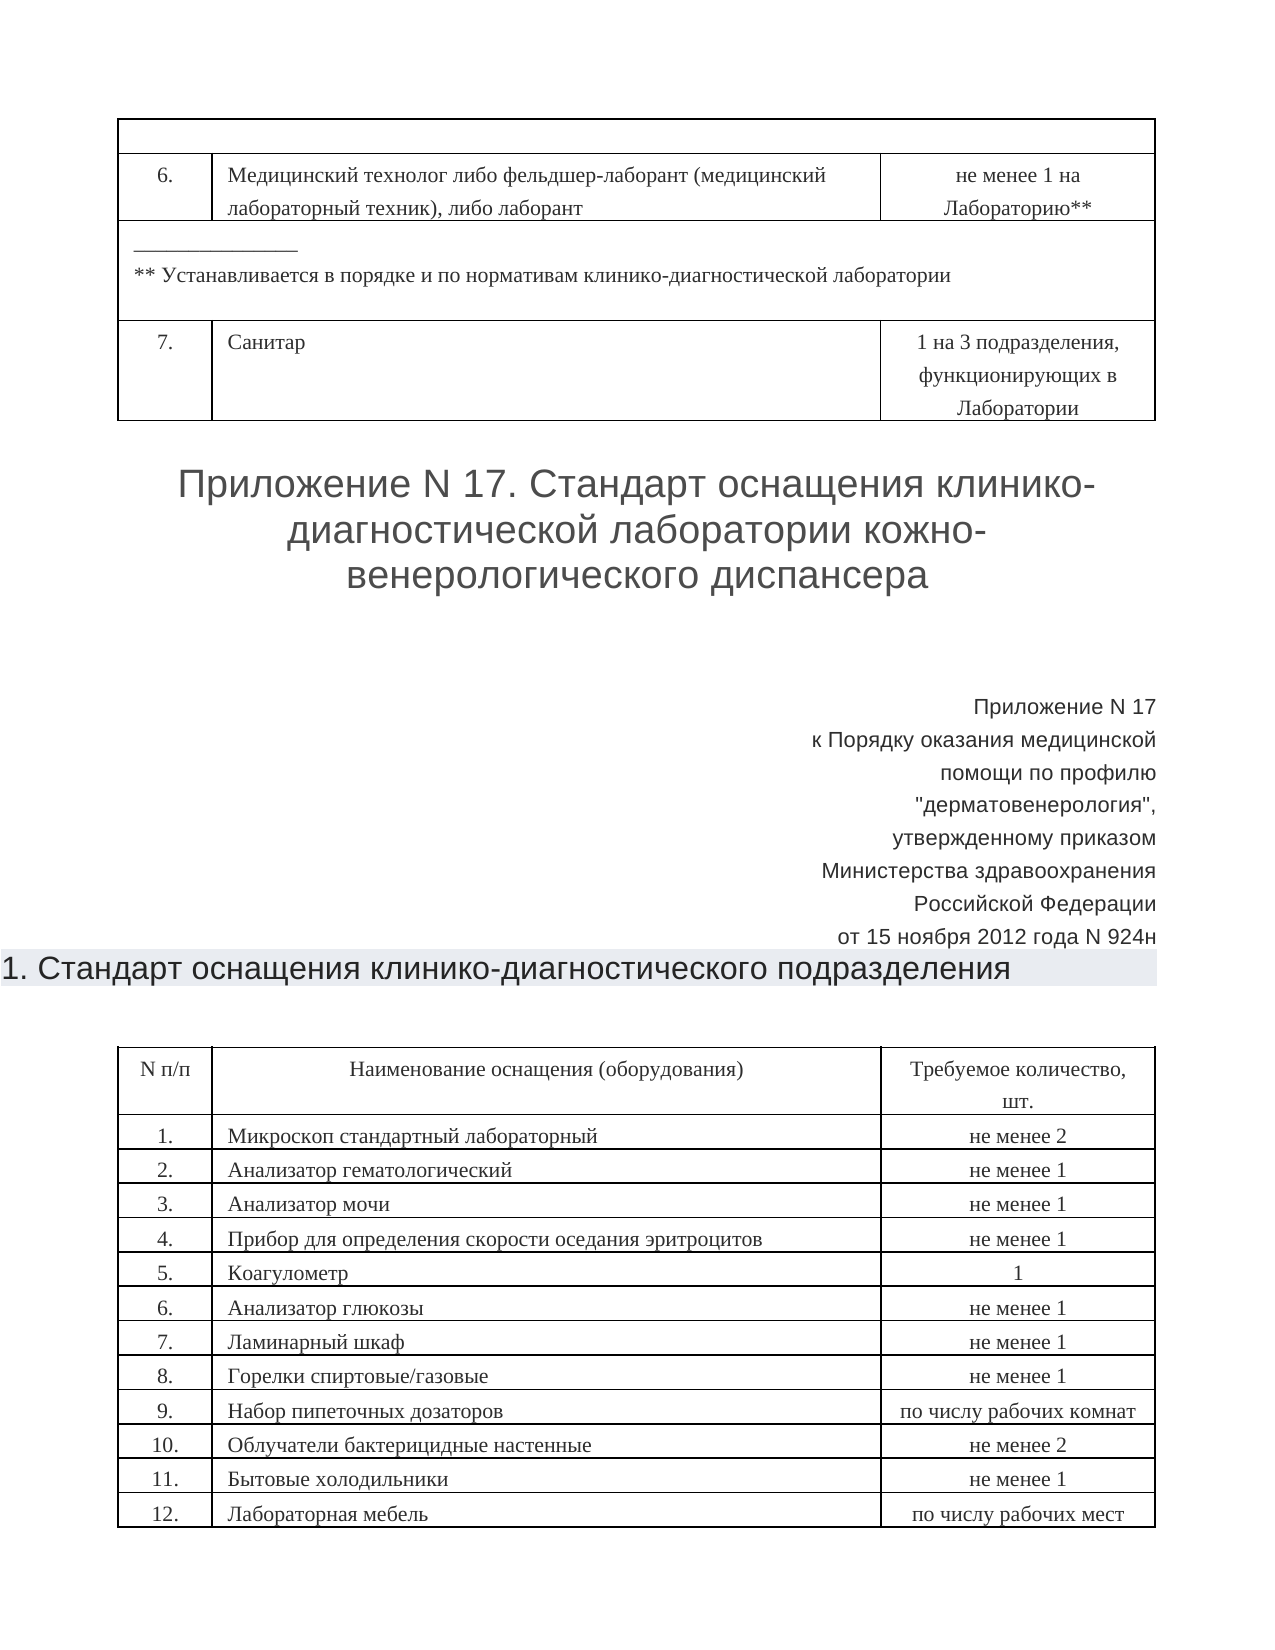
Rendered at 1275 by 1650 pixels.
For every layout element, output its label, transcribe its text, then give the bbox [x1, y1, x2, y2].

table_cell 6. [119, 1287, 211, 1320]
table_cell 9. [119, 1390, 211, 1423]
table_cell Требуемое количество, шт. [882, 1048, 1154, 1113]
table_cell _______________ ** Устанавливается в порядке и по нормативам клинико-диагностической лаборатории [119, 221, 1154, 320]
table_cell Облучатели бактерицидные настенные [213, 1425, 880, 1457]
table_cell 12. [119, 1493, 211, 1526]
table_cell Бытовые холодильники [213, 1459, 880, 1492]
table_cell Горелки спиртовые/газовые [213, 1356, 880, 1388]
table_cell по числу рабочих мест [882, 1493, 1154, 1526]
table_cell 5. [119, 1253, 211, 1285]
table_cell не менее 1 [882, 1218, 1154, 1251]
table_cell 4. [119, 1218, 211, 1251]
table_cell не менее 1 [882, 1150, 1154, 1182]
table_cell Анализатор гематологический [213, 1150, 880, 1182]
table_cell не менее 1 [882, 1287, 1154, 1320]
table_cell не менее 1 [882, 1459, 1154, 1492]
table_cell Прибор для определения скорости оседания эритроцитов [213, 1218, 880, 1251]
table_cell Лабораторная мебель [213, 1493, 880, 1526]
table_header [118, 1009, 212, 1046]
table_cell 7. [119, 1321, 211, 1354]
text Приложение N 17. Стандарт оснащения клинико-диагностической лаборатории кожно-венерологического диспансера [118, 460, 1157, 597]
table_cell Набор пипеточных дозаторов [213, 1390, 880, 1423]
table_cell [119, 120, 1154, 152]
table_cell 1 на 3 подразделения, функционирующих в Лаборатории [881, 321, 1154, 420]
table_header [212, 1009, 881, 1046]
table_cell 11. [119, 1459, 211, 1492]
table_cell Анализатор мочи [213, 1184, 880, 1217]
table_cell 7. [119, 321, 211, 420]
table_cell 6. [119, 154, 211, 220]
table_cell не менее 2 [882, 1425, 1154, 1457]
table_cell Коагулометр [213, 1253, 880, 1285]
table_cell N п/п [119, 1048, 211, 1113]
table_cell не менее 1 на Лабораторию** [881, 154, 1154, 220]
table_cell Санитар [213, 321, 880, 420]
table_cell 1 [882, 1253, 1154, 1285]
table_cell по числу рабочих комнат [882, 1390, 1154, 1423]
table_cell 8. [119, 1356, 211, 1388]
table_cell Медицинский технолог либо фельдшер-лаборант (медицинский лабораторный техник), либо лаборант [213, 154, 880, 220]
table_cell 2. [119, 1150, 211, 1182]
table_header [881, 1009, 1155, 1046]
table_cell Микроскоп стандартный лабораторный [213, 1115, 880, 1148]
table_cell Наименование оснащения (оборудования) [213, 1048, 880, 1113]
table_cell не менее 1 [882, 1356, 1154, 1388]
text 1. Стандарт оснащения клинико-диагностического подразделения [1, 949, 1157, 986]
table_cell 1. [119, 1115, 211, 1148]
table_cell Ламинарный шкаф [213, 1321, 880, 1354]
table_cell 10. [119, 1425, 211, 1457]
table_cell Анализатор глюкозы [213, 1287, 880, 1320]
table_cell не менее 1 [882, 1184, 1154, 1217]
table_cell не менее 1 [882, 1321, 1154, 1354]
text Приложение N 17 к Порядку оказания медицинской помощи по профилю "дерматовенерология", утвержденному приказом Министерства здравоохранения Российской Федерации от 15 ноября 2012 года N 924н [118, 621, 1157, 949]
table_cell не менее 2 [882, 1115, 1154, 1148]
table_cell 3. [119, 1184, 211, 1217]
